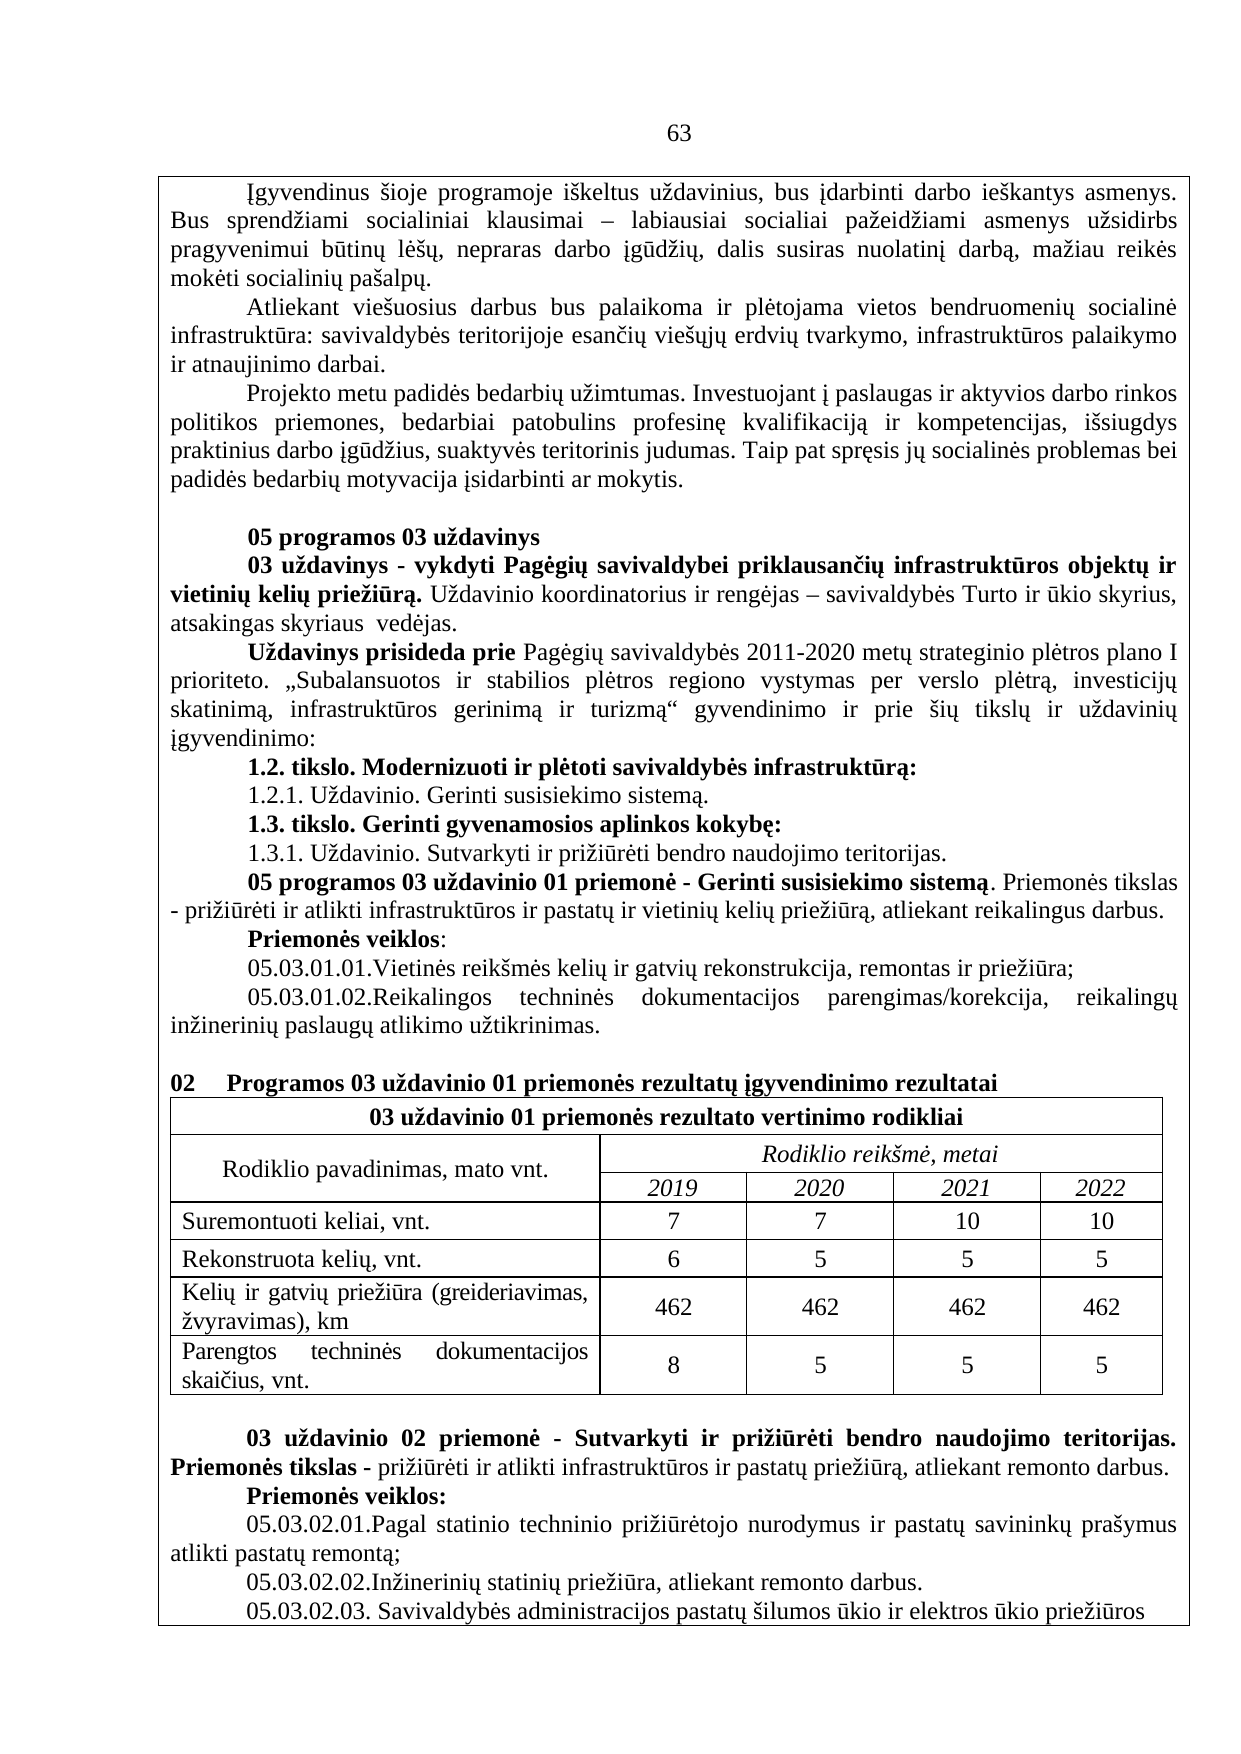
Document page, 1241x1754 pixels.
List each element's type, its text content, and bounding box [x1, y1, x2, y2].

table_cell [1190, 176, 1194, 1624]
table_cell 462 [601, 1278, 746, 1335]
table_cell 462 [1041, 1278, 1162, 1335]
table_cell 10 [1041, 1203, 1162, 1239]
table_cell 5 [1041, 1336, 1162, 1393]
table_cell 462 [747, 1278, 893, 1335]
table_cell 2019 [601, 1173, 746, 1201]
table_cell Įgyvendinus šioje programoje iškeltus uždavinius, bus įdarbinti darbo ieškantys asmenys. Bus sprendžiami socialiniai klausimai – labiausiai socialiai pažeidžiami asmenys užsidirbs pragyvenimui būtinų lėšų, nepraras darbo įgūdžių, dalis susiras nuolatinį darbą, mažiau reikės mokėti socialinių pašalpų. Atliekant viešuosius darbus bus palaikoma ir plėtojama vietos bendruomenių socialinė infrastruktūra: savivaldybės teritorijoje esančių viešųjų erdvių tvarkymo, infrastruktūros palaikymo ir atnaujinimo darbai. Projekto metu padidės bedarbių užimtumas. Investuojant į paslaugas ir aktyvios darbo rinkos politikos priemones, bedarbiai patobulins profesinę kvalifikaciją ir kompetencijas, išsiugdys praktinius darbo įgūdžius, suaktyvės teritorinis judumas. Taip pat spręsis jų socialinės problemas bei padidės bedarbių motyvacija įsidarbinti ar mokytis. 05 programos 03 uždavinys 03 uždavinys - vykdyti Pagėgių savivaldybei priklausančių infrastruktūros objektų ir vietinių kelių priežiūrą. Uždavinio koordinatorius ir rengėjas – savivaldybės Turto ir ūkio skyrius, atsakingas skyriaus vedėjas. Uždavinys prisideda prie Pagėgių savivaldybės 2011-2020 metų strateginio plėtros plano I prioriteto. „Subalansuotos ir stabilios plėtros regiono vystymas per verslo plėtrą, investicijų skatinimą, infrastruktūros gerinimą ir turizmą“ gyvendinimo ir prie šių tikslų ir uždavinių įgyvendinimo: 1.2. tikslo. Modernizuoti ir plėtoti savivaldybės infrastruktūrą: 1.2.1. Uždavinio. Gerinti susisiekimo sistemą. 1.3. tikslo. Gerinti gyvenamosios aplinkos kokybę: 1.3.1. Uždavinio. Sutvarkyti ir prižiūrėti bendro naudojimo teritorijas. 05 programos 03 uždavinio 01 priemonė - Gerinti susisiekimo sistemą. Priemonės tikslas - prižiūrėti ir atlikti infrastruktūros ir pastatų ir vietinių kelių priežiūrą, atliekant reikalingus darbus. Priemonės veiklos: 05.03.01.01.Vietinės reikšmės kelių ir gatvių rekonstrukcija, remontas ir priežiūra; 05.03.01.02.Reikalingos techninės dokumentacijos parengimas/korekcija, reikalingų inžinerinių paslaugų atlikimo užtikrinimas. 02 Programos 03 uždavinio 01 priemonės rezultatų įgyvendinimo rezultatai 03 uždavinio 02 priemonė - Sutvarkyti ir prižiūrėti bendro naudojimo teritorijas. Priemonės tikslas - prižiūrėti ir atlikti infrastruktūros ir pastatų priežiūrą, atliekant remonto darbus. Priemonės veiklos: 05.03.02.01.Pagal statinio techninio prižiūrėtojo nurodymus ir pastatų savininkų prašymus atlikti pastatų remontą; 05.03.02.02.Inžinerinių statinių priežiūra, atliekant remonto darbus. 05.03.02.03. Savivaldybės administracijos pastatų šilumos ūkio ir elektros ūkio priežiūros [159, 177, 1189, 1624]
table_cell Rodiklio pavadinimas, mato vnt. [171, 1135, 599, 1201]
table_cell 5 [894, 1336, 1040, 1393]
table_header 03 uždavinio 01 priemonės rezultato vertinimo rodikliai [171, 1098, 1162, 1134]
table_cell 462 [894, 1278, 1040, 1335]
table_cell 2020 [747, 1173, 893, 1201]
table_cell Rekonstruota kelių, vnt. [171, 1240, 599, 1276]
table_cell 5 [747, 1240, 893, 1276]
table_cell Parengtos techninės dokumentacijos skaičius, vnt. [171, 1336, 599, 1393]
table_cell 5 [894, 1240, 1040, 1276]
table_cell 10 [894, 1203, 1040, 1239]
table_cell 7 [601, 1203, 746, 1239]
table_cell Rodiklio reikšmė, metai [601, 1135, 1162, 1172]
table_cell 7 [747, 1203, 893, 1239]
table_cell 2021 [894, 1173, 1040, 1201]
table_cell 5 [747, 1336, 893, 1393]
table_cell Suremontuoti keliai, vnt. [171, 1203, 599, 1239]
table_cell 6 [601, 1240, 746, 1276]
table_cell Kelių ir gatvių priežiūra (greideriavimas, žvyravimas), km [171, 1278, 599, 1335]
table_cell 8 [601, 1336, 746, 1393]
table_cell [1195, 176, 1199, 1624]
table_cell 5 [1041, 1240, 1162, 1276]
table_cell 2022 [1041, 1173, 1162, 1201]
